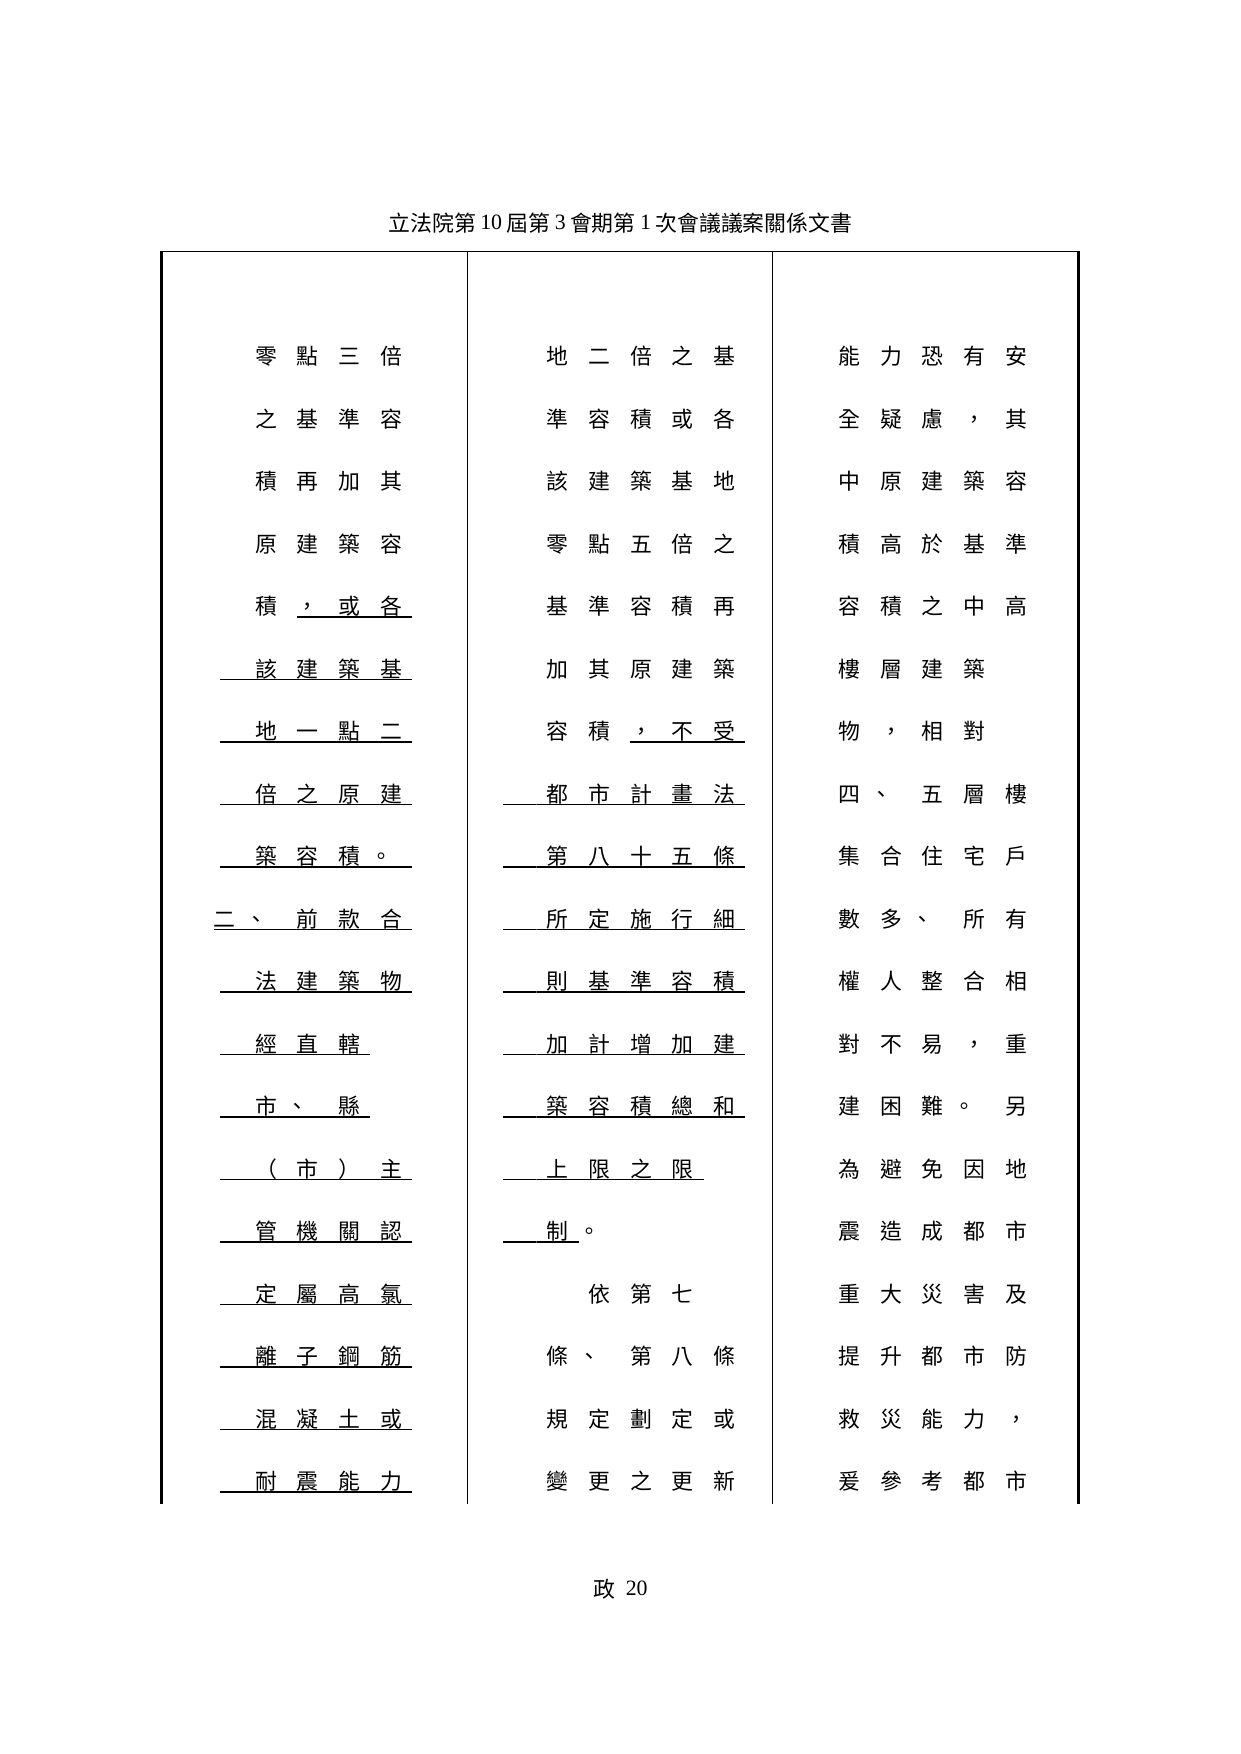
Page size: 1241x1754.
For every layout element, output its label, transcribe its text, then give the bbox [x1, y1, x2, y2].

table_cell 地二倍之基準容積或各該建築基地零點五倍之基準容積再加其原建築容積，不受都市計畫法第八十五條所定施行細則基準容積加計增加建築容積總和上限之限制。 依第七條、第八條規定劃定或變更之更新 [468, 252, 772, 1504]
table_cell 零點三倍之基準容積再加其原建築容積，或各該建築基地一點二倍之原建築容積。 二、前款合法建築物經直轄市、縣（市）主管機關認定屬高氯離子鋼筋混凝土或耐震能力 [163, 252, 467, 1504]
table_cell 能力恐有安全疑慮，其中原建築容積高於基準容積之中高樓層建築物，相對四、五層樓集合住宅戶數多、所有權人整合相對不易，重建困難。另為避免因地震造成都市重大災害及提升都市防救災能力，爰參考都市 [773, 252, 1077, 1504]
